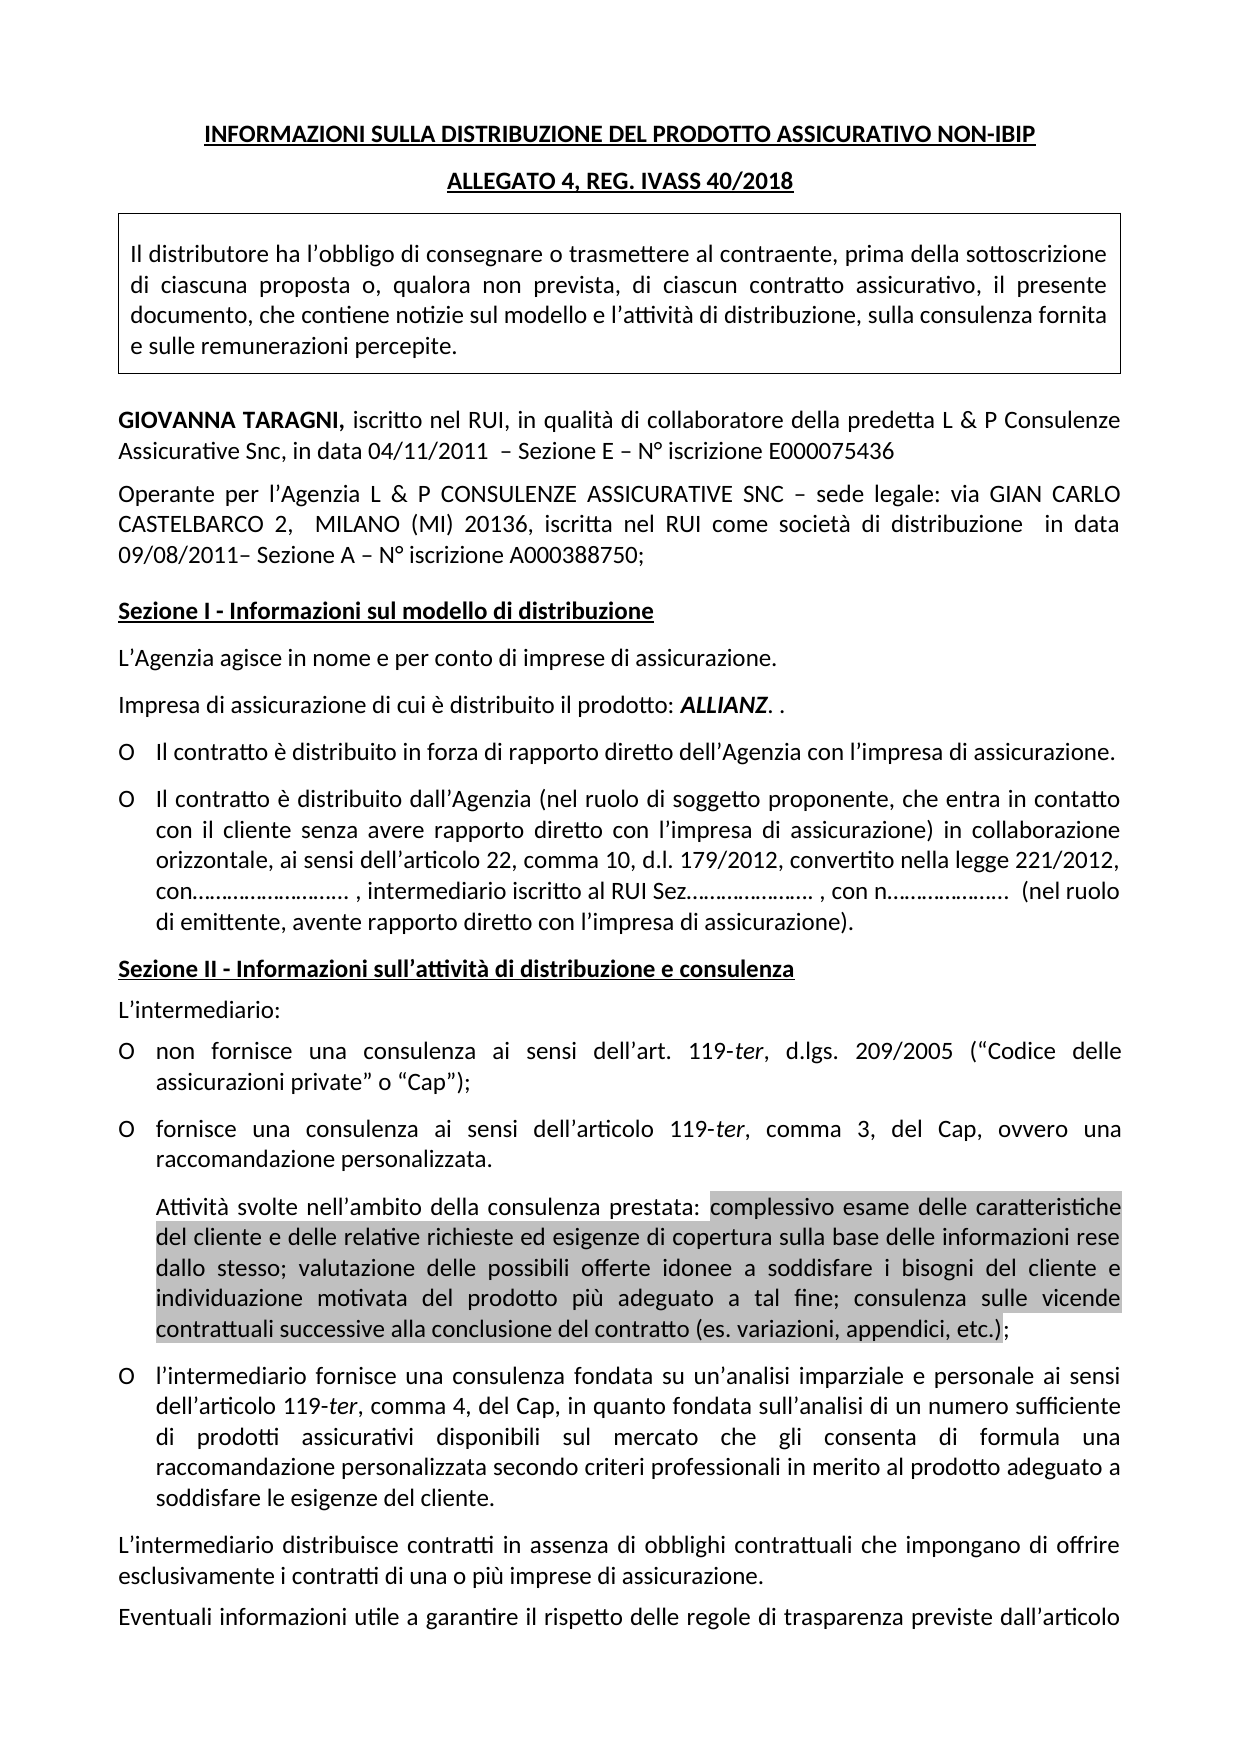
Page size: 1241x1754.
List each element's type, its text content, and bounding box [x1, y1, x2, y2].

text O non fornisce una consulenza ai sensi dell’art. 119-ter, d.lgs. 209/2005 (“Codice delle assicurazioni private” o “Cap”); [118, 1035, 1122, 1096]
table_header Il distributore ha l’obbligo di consegnare o trasmettere al contraente, prima della sottoscrizione di ciascuna proposta o, qualora non prevista, di ciascun contratto assicurativo, il presente documento, che contiene notizie sul modello e l’attività di distribuzione, sulla consulenza fornita e sulle remunerazioni percepite. [119, 214, 1120, 373]
text O Il contratto è distribuito dall’Agenzia (nel ruolo di soggetto proponente, che entra in contatto con il cliente senza avere rapporto diretto con l’impresa di assicurazione) in collaborazione orizzontale, ai sensi dell’articolo 22, comma 10, d.l. 179/2012, convertito nella legge 221/2012, con……………………... , intermediario iscritto al RUI Sez…………………. , con n………………... (nel ruolo di emittente, avente rapporto diretto con l’impresa di assicurazione). [118, 783, 1122, 936]
text Operante per l’Agenzia L & P CONSULENZE ASSICURATIVE SNC – sede legale: via GIAN CARLO CASTELBARCO 2, MILANO (MI) 20136, iscritta nel RUI come società di distribuzione in data 09/08/2011– Sezione A – N° iscrizione A000388750; [118, 478, 1122, 569]
text Impresa di assicurazione di cui è distribuito il prodotto: ALLIANZ. . [118, 689, 1122, 720]
text ALLEGATO 4, REG. IVASS 40/2018 [118, 165, 1122, 196]
text Sezione I - Informazioni sul modello di distribuzione [118, 595, 1122, 625]
text Sezione II - Informazioni sull’attività di distribuzione e consulenza [118, 953, 1122, 983]
text L’intermediario distribuisce contratti in assenza di obblighi contrattuali che impongano di offrire esclusivamente i contratti di una o più imprese di assicurazione. [118, 1529, 1122, 1590]
text O Il contratto è distribuito in forza di rapporto diretto dell’Agenzia con l’impresa di assicurazione. [118, 736, 1122, 767]
text Eventuali informazioni utile a garantire il rispetto delle regole di trasparenza previste dall’articolo [118, 1601, 1122, 1632]
text L’intermediario: [118, 994, 1122, 1024]
text L’Agenzia agisce in nome e per conto di imprese di assicurazione. [118, 642, 1122, 672]
text O l’intermediario fornisce una consulenza fondata su un’analisi imparziale e personale ai sensi dell’articolo 119-ter, comma 4, del Cap, in quanto fondata sull’analisi di un numero sufficiente di prodotti assicurativi disponibili sul mercato che gli consenta di formula una raccomandazione personalizzata secondo criteri professionali in merito al prodotto adeguato a soddisfare le esigenze del cliente. [118, 1360, 1122, 1513]
text O fornisce una consulenza ai sensi dell’articolo 119-ter, comma 3, del Cap, ovvero una raccomandazione personalizzata. [118, 1113, 1122, 1174]
text GIOVANNA TARAGNI, iscritto nel RUI, in qualità di collaboratore della predetta L & P Consulenze Assicurative Snc, in data 04/11/2011 – Sezione E – N° iscrizione E000075436 [118, 404, 1122, 465]
text INFORMAZIONI SULLA DISTRIBUZIONE DEL PRODOTTO ASSICURATIVO NON-IBIP [118, 118, 1122, 149]
text Attività svolte nell’ambito della consulenza prestata: complessivo esame delle caratteristiche del cliente e delle relative richieste ed esigenze di copertura sulla base delle informazioni rese dallo stesso; valutazione delle possibili offerte idonee a soddisfare i bisogni del cliente e individuazione motivata del prodotto più adeguato a tal fine; consulenza sulle vicende contrattuali successive alla conclusione del contratto (es. variazioni, appendici, etc.); [156, 1191, 1122, 1343]
